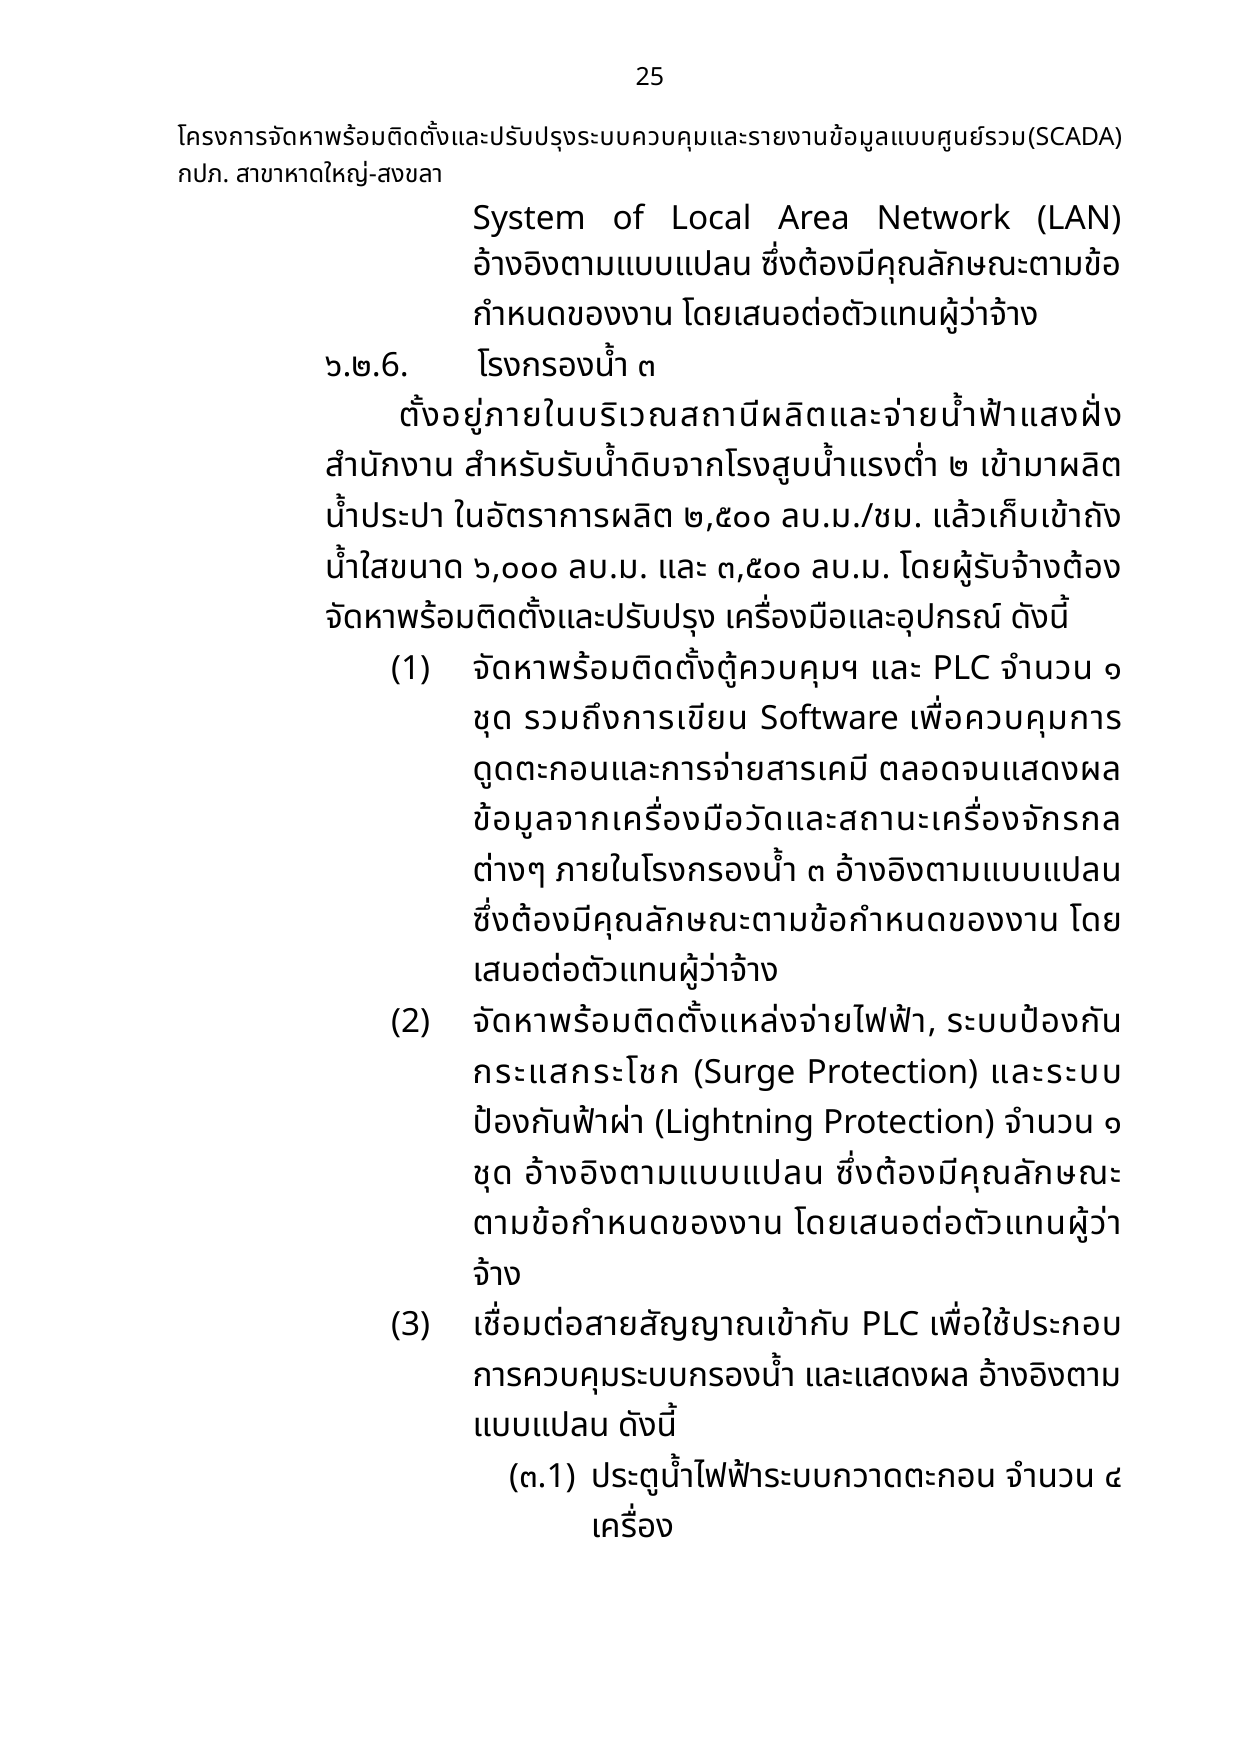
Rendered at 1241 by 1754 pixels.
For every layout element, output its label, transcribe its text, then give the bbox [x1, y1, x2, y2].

list โรงกรองน้ำ ๓ [325, 340, 1122, 391]
list ประตูน้ำไฟฟ้าระบบกวาดตะกอน จำนวน ๔ เครื่อง [509, 1451, 1122, 1552]
list จัดหาพร้อมติดตั้งแหล่งจ่ายไฟฟ้า, ระบบป้องกันกระแสกระโชก (Surge Protection) และระบบป้องกันฟ้าผ่า (Lightning Protection) จำนวน ๑ ชุด อ้างอิงตามแบบแปลน ซึ่งต้องมีคุณลักษณะตามข้อกำหนดของงาน โดยเสนอต่อตัวแทนผู้ว่าจ้าง [391, 997, 1122, 1300]
list System of Local Area Network (LAN) อ้างอิงตามแบบแปลน ซึ่งต้องมีคุณลักษณะตามข้อกำหนดของงาน โดยเสนอต่อตัวแทนผู้ว่าจ้าง [391, 194, 1122, 340]
list ตั้งอยู่ภายในบริเวณสถานีผลิตและจ่ายน้ำฟ้าแสงฝั่งสำนักงาน สำหรับรับน้ำดิบจากโรงสูบน้ำแรงต่ำ ๒ เข้ามาผลิตน้ำประปา ในอัตราการผลิต ๒,๕๐๐ ลบ.ม./ชม. แล้วเก็บเข้าถังน้ำใสขนาด ๖,๐๐๐ ลบ.ม. และ ๓,๕๐๐ ลบ.ม. โดยผู้รับจ้างต้องจัดหาพร้อมติดตั้งและปรับปรุง เครื่องมือและอุปกรณ์ ดังนี้ [325, 391, 1122, 643]
list จัดหาพร้อมติดตั้งตู้ควบคุมฯ และ PLC จำนวน ๑ ชุด รวมถึงการเขียน Software เพื่อควบคุมการดูดตะกอนและการจ่ายสารเคมี ตลอดจนแสดงผลข้อมูลจากเครื่องมือวัดและสถานะเครื่องจักรกลต่างๆ ภายในโรงกรองน้ำ ๓ อ้างอิงตามแบบแปลน ซึ่งต้องมีคุณลักษณะตามข้อกำหนดของงาน โดยเสนอต่อตัวแทนผู้ว่าจ้าง [391, 643, 1122, 997]
list เชื่อมต่อสายสัญญาณเข้ากับ PLC เพื่อใช้ประกอบการควบคุมระบบกรองน้ำ และแสดงผล อ้างอิงตามแบบแปลน ดังนี้ [391, 1300, 1122, 1451]
